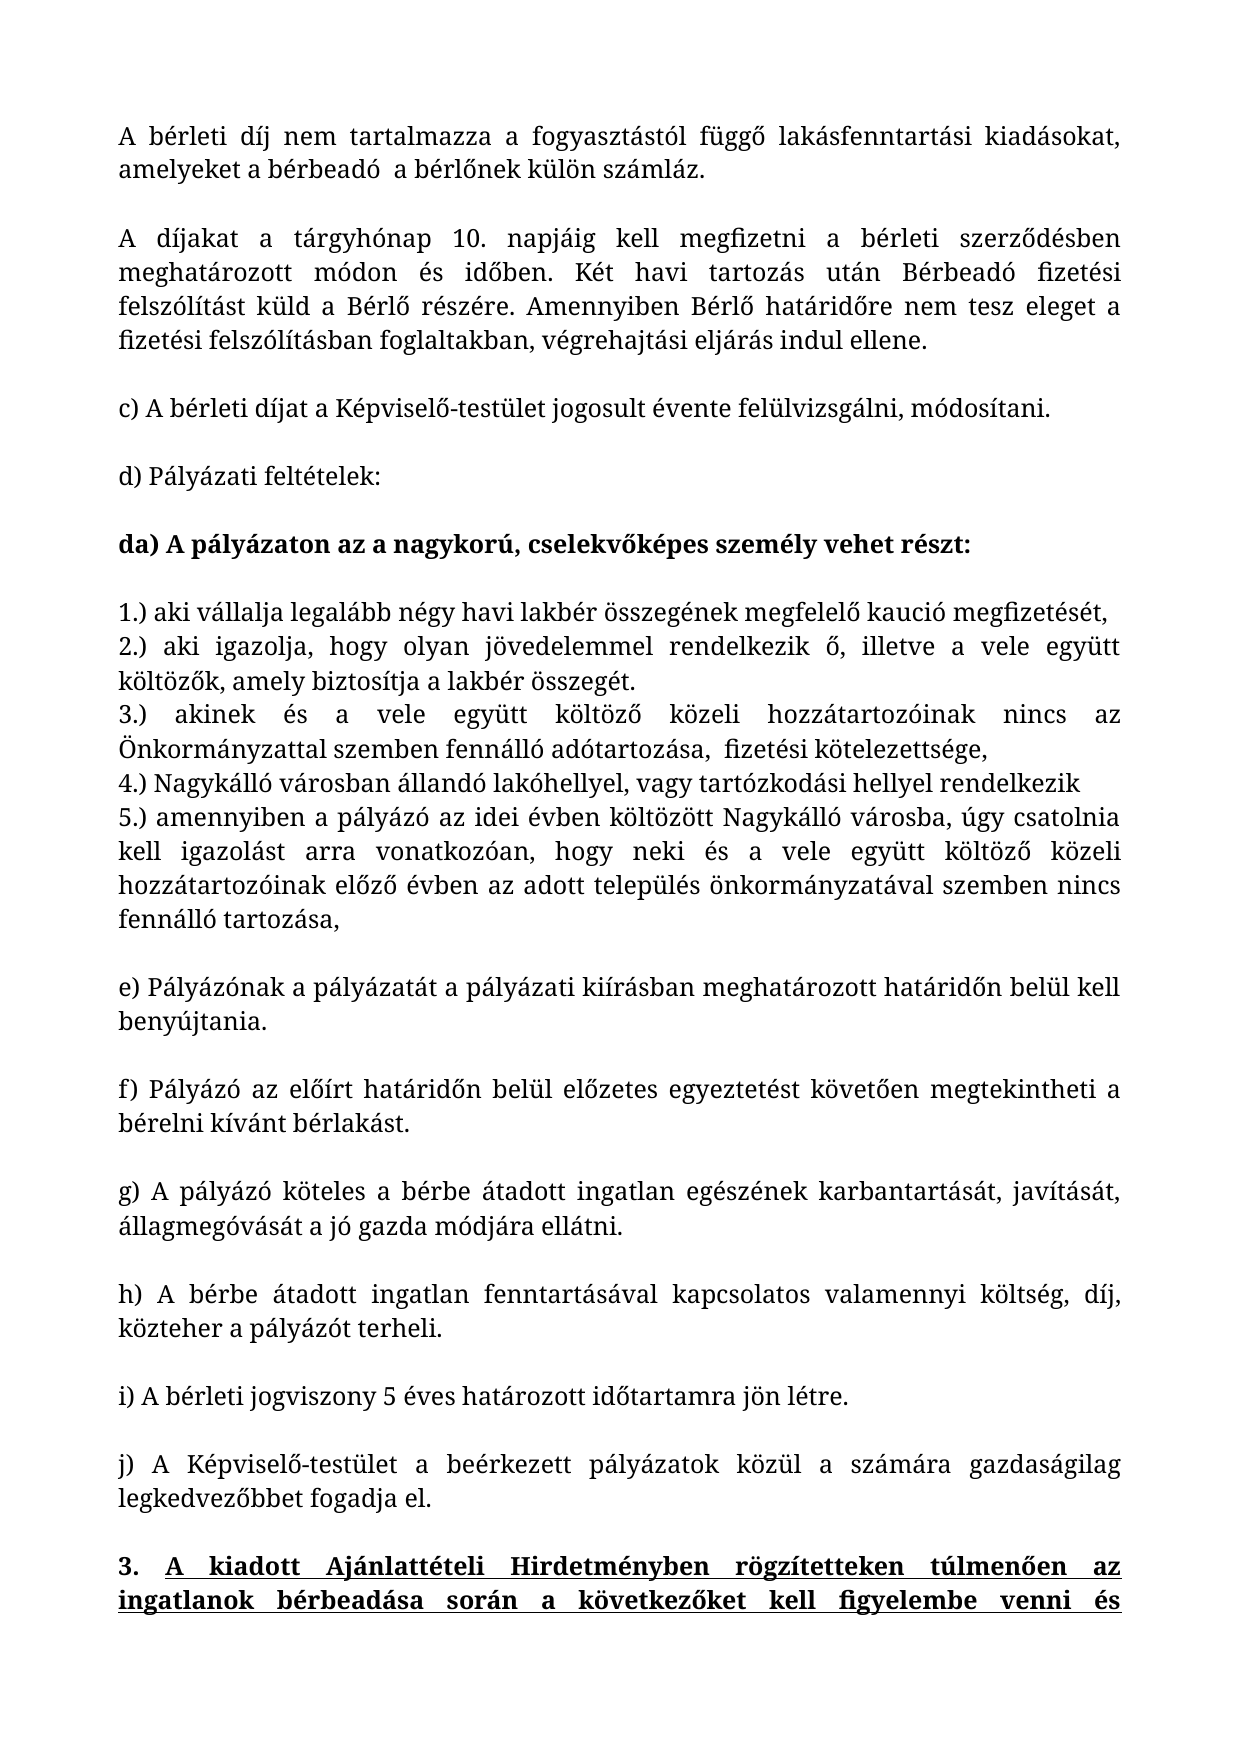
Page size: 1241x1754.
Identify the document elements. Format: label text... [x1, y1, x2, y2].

text g) A pályázó köteles a bérbe átadott ingatlan egészének karbantartását, javítását, állagmegóvását a jó gazda módjára ellátni. [118, 1174, 1122, 1242]
text da) A pályázaton az a nagykorú, cselekvőképes személy vehet részt: [118, 527, 1122, 561]
text [118, 1613, 1122, 1617]
text 1.) aki vállalja legalább négy havi lakbér összegének megfelelő kaució megfizetését, [118, 595, 1122, 629]
text 3.) akinek és a vele együtt költöző közeli hozzátartozóinak nincs az Önkormányzattal szemben fennálló adótartozása, fizetési kötelezettsége, [118, 697, 1122, 765]
text d) Pályázati feltételek: [118, 459, 1122, 493]
text 4.) Nagykálló városban állandó lakóhellyel, vagy tartózkodási hellyel rendelkezik [118, 765, 1122, 799]
text j) A Képviselő-testület a beérkezett pályázatok közül a számára gazdaságilag legkedvezőbbet fogadja el. [118, 1447, 1122, 1515]
text c) A bérleti díjat a Képviselő-testület jogosult évente felülvizsgálni, módosítani. [118, 391, 1122, 425]
text h) A bérbe átadott ingatlan fenntartásával kapcsolatos valamennyi költség, díj, közteher a pályázót terheli. [118, 1276, 1122, 1344]
text 3. A kiadott Ajánlattételi Hirdetményben rögzítetteken túlmenően az ingatlanok bérbeadása során a következőket kell figyelembe venni és [118, 1549, 1122, 1612]
text f) Pályázó az előírt határidőn belül előzetes egyeztetést követően megtekintheti a bérelni kívánt bérlakást. [118, 1072, 1122, 1140]
text A díjakat a tárgyhónap 10. napjáig kell megfizetni a bérleti szerződésben meghatározott módon és időben. Két havi tartozás után Bérbeadó fizetési felszólítást küld a Bérlő részére. Amennyiben Bérlő határidőre nem tesz eleget a fizetési felszólításban foglaltakban, végrehajtási eljárás indul ellene. [118, 220, 1122, 357]
text 5.) amennyiben a pályázó az idei évben költözött Nagykálló városba, úgy csatolnia kell igazolást arra vonatkozóan, hogy neki és a vele együtt költöző közeli hozzátartozóinak előző évben az adott település önkormányzatával szemben nincs fennálló tartozása, [118, 799, 1122, 936]
text 2.) aki igazolja, hogy olyan jövedelemmel rendelkezik ő, illetve a vele együtt költözők, amely biztosítja a lakbér összegét. [118, 629, 1122, 697]
text i) A bérleti jogviszony 5 éves határozott időtartamra jön létre. [118, 1378, 1122, 1412]
text e) Pályázónak a pályázatát a pályázati kiírásban meghatározott határidőn belül kell benyújtania. [118, 970, 1122, 1038]
text A bérleti díj nem tartalmazza a fogyasztástól függő lakásfenntartási kiadásokat, amelyeket a bérbeadó a bérlőnek külön számláz. [118, 118, 1122, 186]
